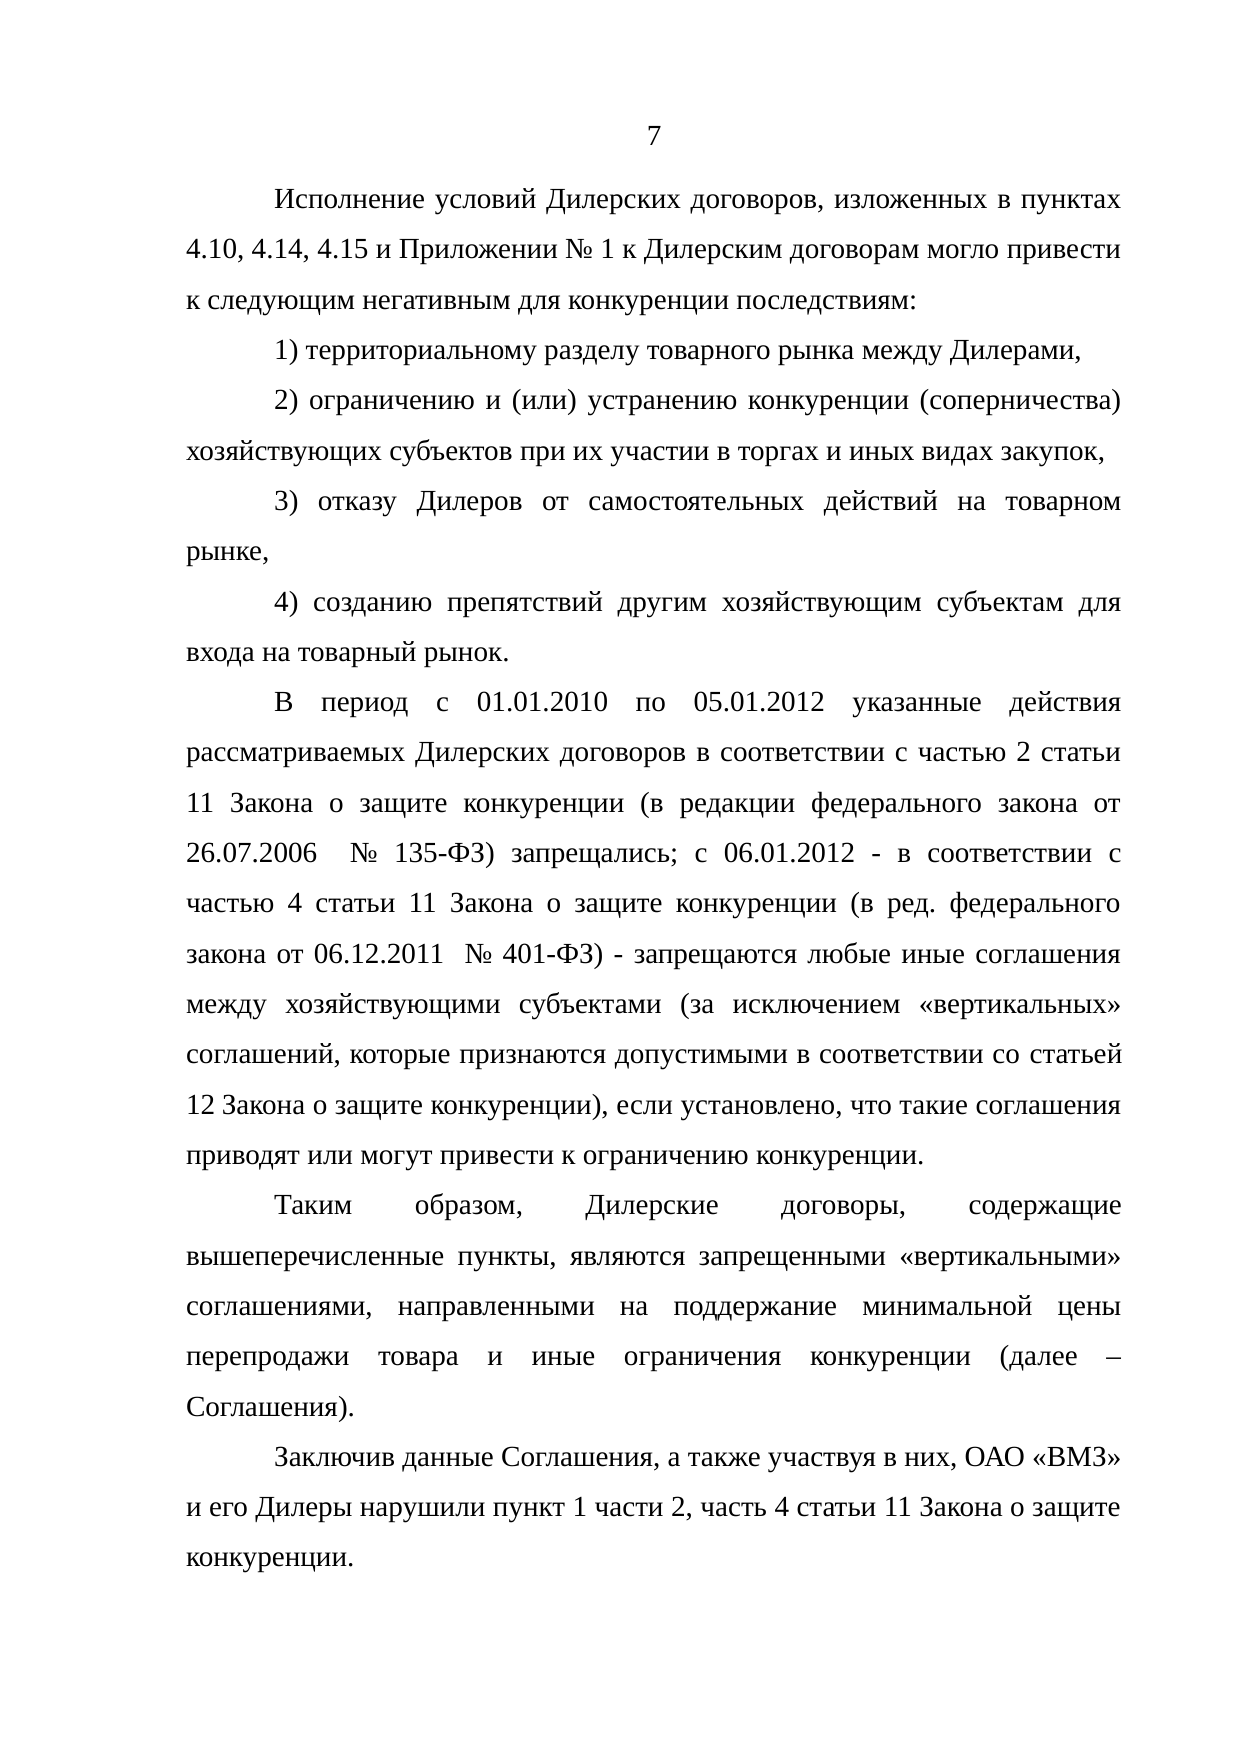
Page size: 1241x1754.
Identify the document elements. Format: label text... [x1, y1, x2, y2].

text 3) отказу Дилеров от самостоятельных действий на товарном рынке, [186, 483, 1122, 567]
text 1) территориальному разделу товарного рынка между Дилерами, [186, 332, 1122, 366]
text Таким образом, Дилерские договоры, содержащие вышеперечисленные пункты, являются запрещенными «вертикальными» соглашениями, направленными на поддержание минимальной цены перепродажи товара и иные ограничения конкуренции (далее – Соглашения). [186, 1187, 1122, 1422]
text В период с 01.01.2010 по 05.01.2012 указанные действия рассматриваемых Дилерских договоров в соответствии с частью 2 статьи 11 Закона о защите конкуренции (в редакции федерального закона от 26.07.2006 № 135-ФЗ) запрещались; с 06.01.2012 - в соответствии с частью 4 статьи 11 Закона о защите конкуренции (в ред. федерального закона от 06.12.2011 № 401-ФЗ) - запрещаются любые иные соглашения между хозяйствующими субъектами (за исключением «вертикальных» соглашений, которые признаются допустимыми в соответствии со статьей 12 Закона о защите конкуренции), если установлено, что такие соглашения приводят или могут привести к ограничению конкуренции. [186, 684, 1122, 1171]
text Заключив данные Соглашения, а также участвуя в них, ОАО «ВМЗ» и его Дилеры нарушили пункт 1 части 2, часть 4 статьи 11 Закона о защите конкуренции. [186, 1439, 1122, 1573]
text 4) созданию препятствий другим хозяйствующим субъектам для входа на товарный рынок. [186, 584, 1122, 667]
text 2) ограничению и (или) устранению конкуренции (соперничества) хозяйствующих субъектов при их участии в торгах и иных видах закупок, [186, 382, 1122, 466]
text Исполнение условий Дилерских договоров, изложенных в пунктах 4.10, 4.14, 4.15 и Приложении № 1 к Дилерским договорам могло привести к следующим негативным для конкуренции последствиям: [186, 181, 1122, 315]
